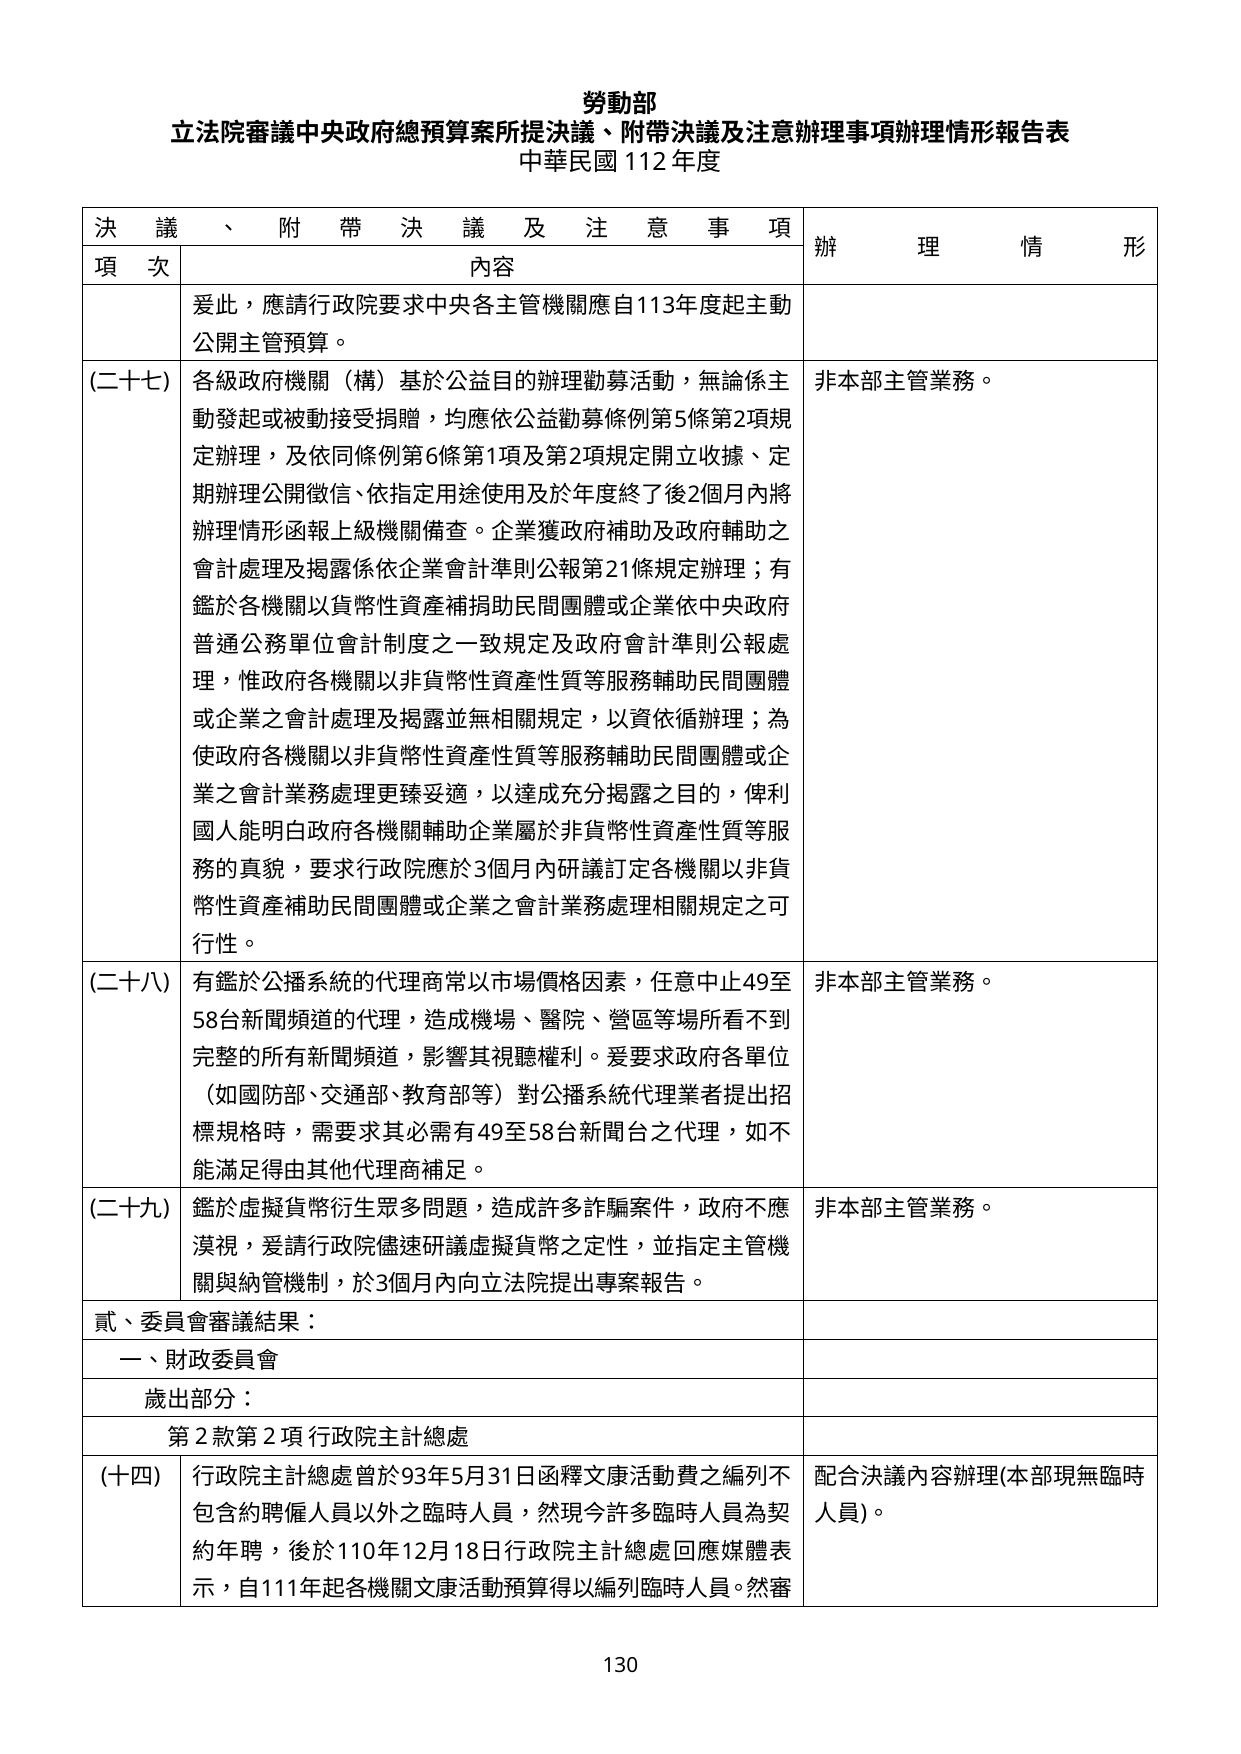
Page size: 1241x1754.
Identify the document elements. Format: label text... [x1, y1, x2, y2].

table_header 辦理情形 [804, 208, 1157, 284]
table_cell (二十九) [83, 1188, 180, 1300]
table_cell [804, 1340, 1157, 1377]
table_cell 鑑於虛擬貨幣衍生眾多問題，造成許多詐騙案件，政府不應漠視，爰請行政院儘速研議虛擬貨幣之定性，並指定主管機關與納管機制，於3個月內向立法院提出專案報告。 [181, 1188, 803, 1300]
table_cell 內容 [181, 246, 803, 284]
table_cell 有鑑於公播系統的代理商常以市場價格因素，任意中止49至58台新聞頻道的代理，造成機場、醫院、營區等場所看不到完整的所有新聞頻道，影響其視聽權利。爰要求政府各單位（如國防部、交通部、教育部等）對公播系統代理業者提出招標規格時，需要求其必需有49至58台新聞台之代理，如不能滿足得由其他代理商補足。 [181, 962, 803, 1187]
table_cell (二十七) [83, 361, 180, 961]
table_cell 一、財政委員會 [83, 1340, 803, 1377]
table_cell [804, 285, 1157, 360]
table_cell (十四) [83, 1456, 180, 1606]
table_cell 第2款第2項 行政院主計總處 [83, 1417, 803, 1454]
table_cell 項次 [83, 246, 180, 284]
table_cell 行政院主計總處曾於93年5月31日函釋文康活動費之編列不包含約聘僱人員以外之臨時人員，然現今許多臨時人員為契約年聘，後於110年12月18日行政院主計總處回應媒體表示，自111年起各機關文康活動預算得以編列臨時人員。然審 [181, 1456, 803, 1606]
table_cell 爰此，應請行政院要求中央各主管機關應自113年度起主動公開主管預算。 [181, 285, 803, 360]
table_cell [804, 1301, 1157, 1339]
table_cell 歲出部分： [83, 1379, 803, 1416]
table_cell (二十八) [83, 962, 180, 1187]
table_cell 非本部主管業務。 [804, 361, 1157, 961]
table_header 決議、附帶決議及注意事項 [83, 208, 803, 245]
table_cell 非本部主管業務。 [804, 962, 1157, 1187]
table_cell [804, 1417, 1157, 1454]
table_cell 貳、委員會審議結果： [83, 1301, 803, 1339]
table_cell [804, 1379, 1157, 1416]
table_cell 非本部主管業務。 [804, 1188, 1157, 1300]
table_cell 各級政府機關（構）基於公益目的辦理勸募活動，無論係主動發起或被動接受捐贈，均應依公益勸募條例第5條第2項規定辦理，及依同條例第6條第1項及第2項規定開立收據、定期辦理公開徵信、依指定用途使用及於年度終了後2個月內將辦理情形函報上級機關備查。企業獲政府補助及政府輔助之會計處理及揭露係依企業會計準則公報第21條規定辦理；有鑑於各機關以貨幣性資產補捐助民間團體或企業依中央政府普通公務單位會計制度之一致規定及政府會計準則公報處理，惟政府各機關以非貨幣性資產性質等服務輔助民間團體或企業之會計處理及揭露並無相關規定，以資依循辦理；為使政府各機關以非貨幣性資產性質等服務輔助民間團體或企業之會計業務處理更臻妥適，以達成充分揭露之目的，俾利國人能明白政府各機關輔助企業屬於非貨幣性資產性質等服務的真貌，要求行政院應於3個月內研議訂定各機關以非貨幣性資產補助民間團體或企業之會計業務處理相關規定之可行性。 [181, 361, 803, 961]
table_cell [83, 285, 180, 360]
table_cell 配合決議內容辦理(本部現無臨時人員)。 [804, 1456, 1157, 1606]
